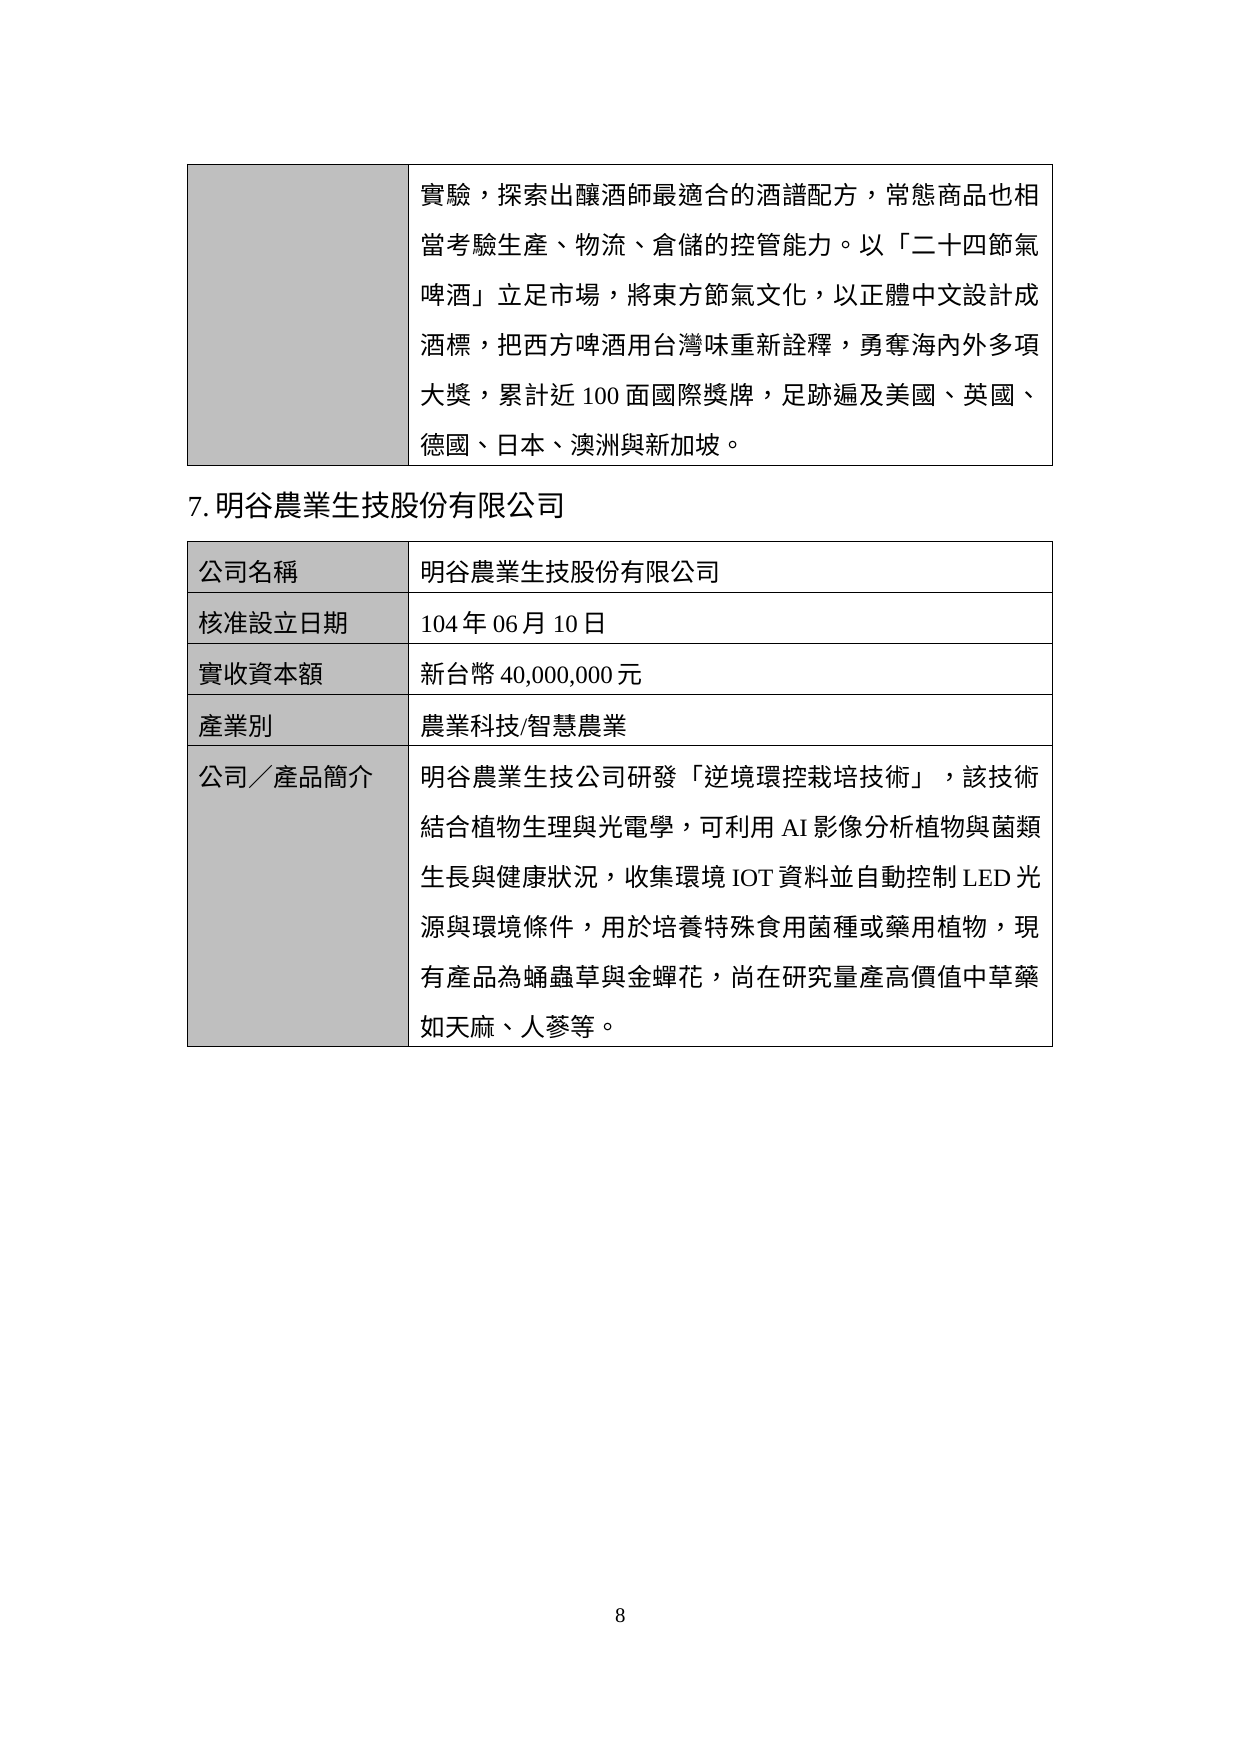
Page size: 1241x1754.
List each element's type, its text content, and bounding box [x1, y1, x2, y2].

table_cell 明谷農業生技公司研發「逆境環控栽培技術」，該技術結合植物生理與光電學，可利用AI影像分析植物與菌類生長與健康狀況，收集環境IOT資料並自動控制LED光源與環境條件，用於培養特殊食用菌種或藥用植物，現有產品為蛹蟲草與金蟬花，尚在研究量產高價值中草藥如天麻、人蔘等。 [409, 746, 1052, 1046]
table_cell 核准設立日期 [188, 593, 408, 643]
table_cell 農業科技/智慧農業 [409, 695, 1052, 745]
table_cell 實驗，探索出釀酒師最適合的酒譜配方，常態商品也相當考驗生產、物流、倉儲的控管能力。以「二十四節氣啤酒」立足市場，將東方節氣文化，以正體中文設計成酒標，把西方啤酒用台灣味重新詮釋，勇奪海內外多項大獎，累計近100面國際獎牌，足跡遍及美國、英國、德國、日本、澳洲與新加坡。 [409, 165, 1052, 465]
table_cell 104年06月10日 [409, 593, 1052, 643]
table_cell 新台幣40,000,000元 [409, 644, 1052, 694]
table_cell [188, 165, 408, 465]
table_cell 公司／產品簡介 [188, 746, 408, 1046]
table_header 明谷農業生技股份有限公司 [409, 542, 1052, 592]
table_cell 實收資本額 [188, 644, 408, 694]
text 7. 明谷農業生技股份有限公司 [187, 466, 1053, 541]
table_cell 產業別 [188, 695, 408, 745]
table_header 公司名稱 [188, 542, 408, 592]
